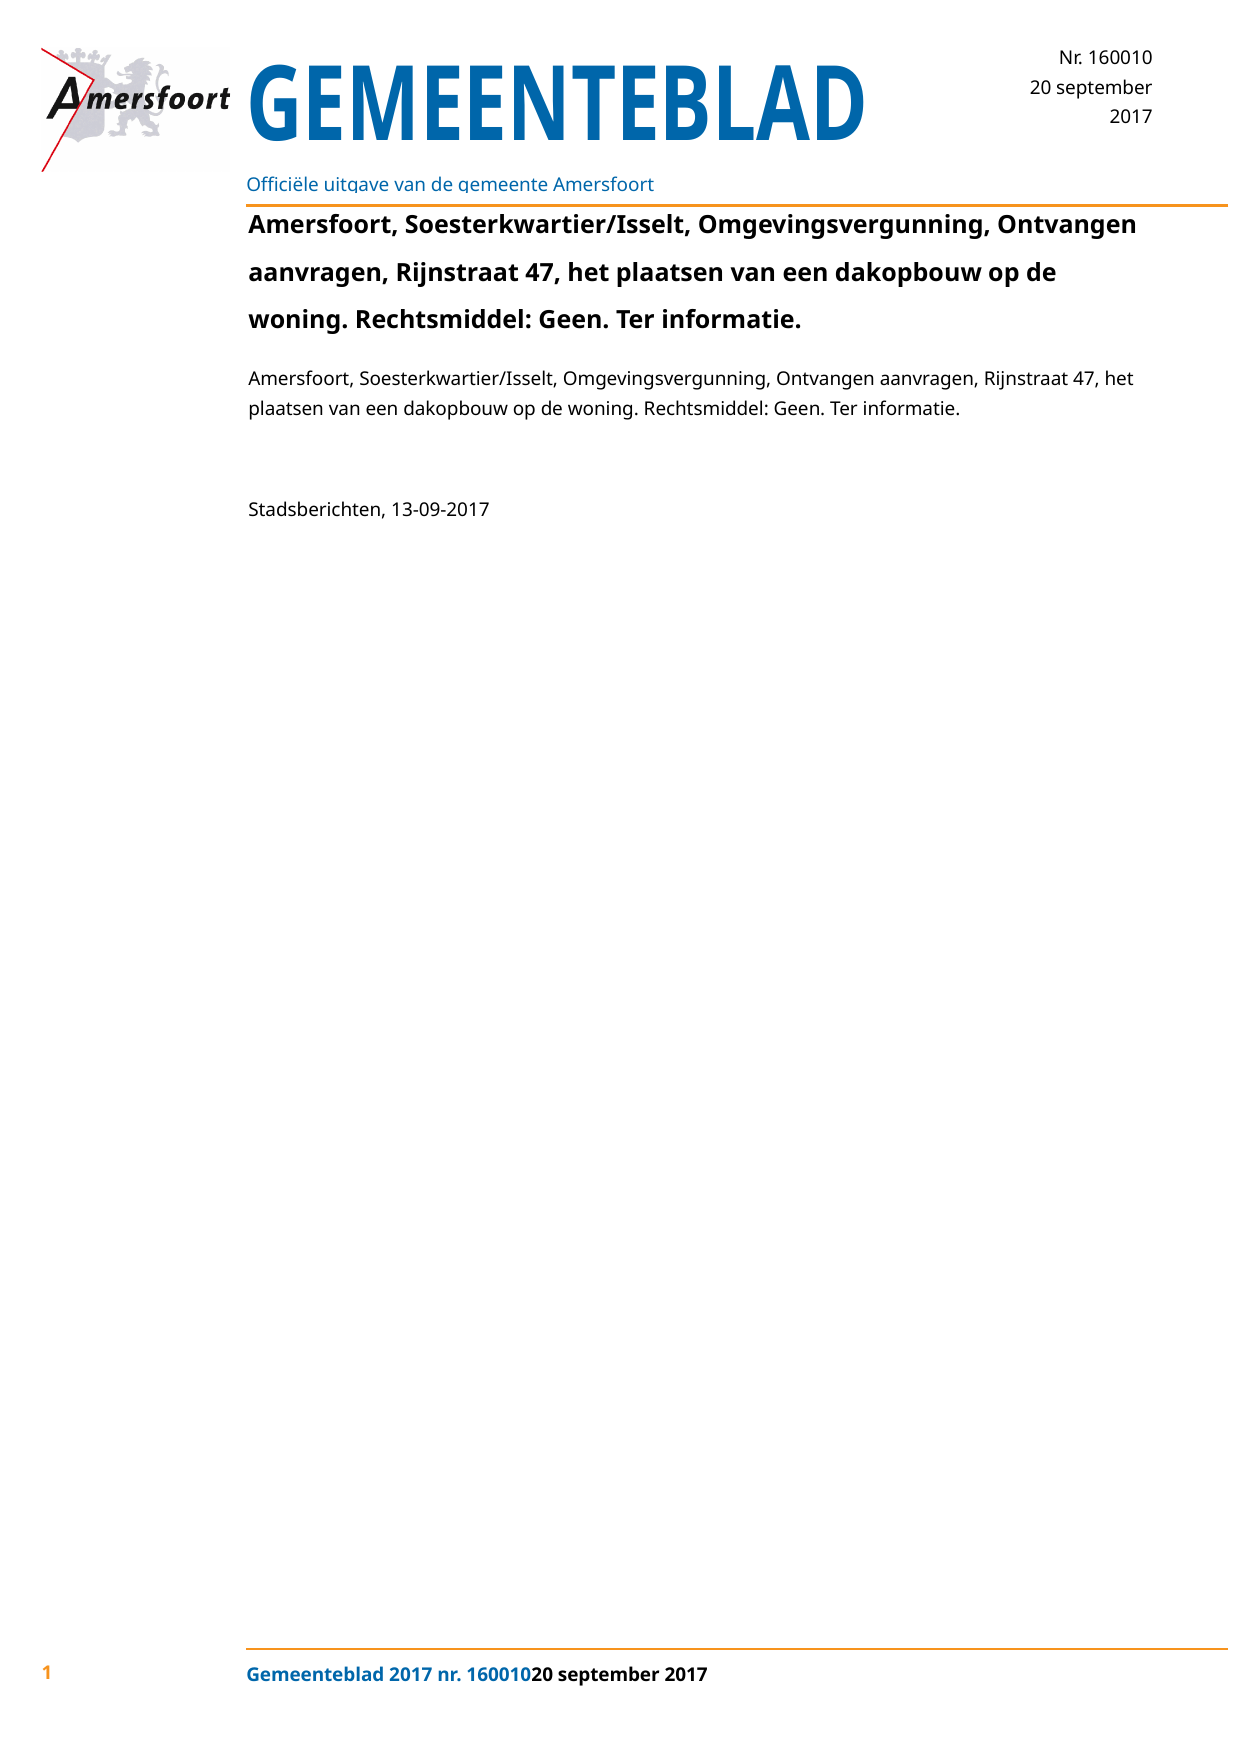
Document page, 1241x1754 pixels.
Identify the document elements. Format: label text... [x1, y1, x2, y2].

text Amersfoort, Soesterkwartier/Isselt, Omgevingsvergunning, Ontvangen aanvragen, Rijnstraat 47, het plaatsen van een dakopbouw op de woning. Rechtsmiddel: Geen. Ter informatie. [248, 207, 1152, 336]
text Stadsberichten, 13-09-2017 [248, 496, 1152, 522]
picture [41, 47, 231, 172]
text Amersfoort, Soesterkwartier/Isselt, Omgevingsvergunning, Ontvangen aanvragen, Rijnstraat 47, het plaatsen van een dakopbouw op de woning. Rechtsmiddel: Geen. Ter informatie. [248, 366, 1152, 421]
